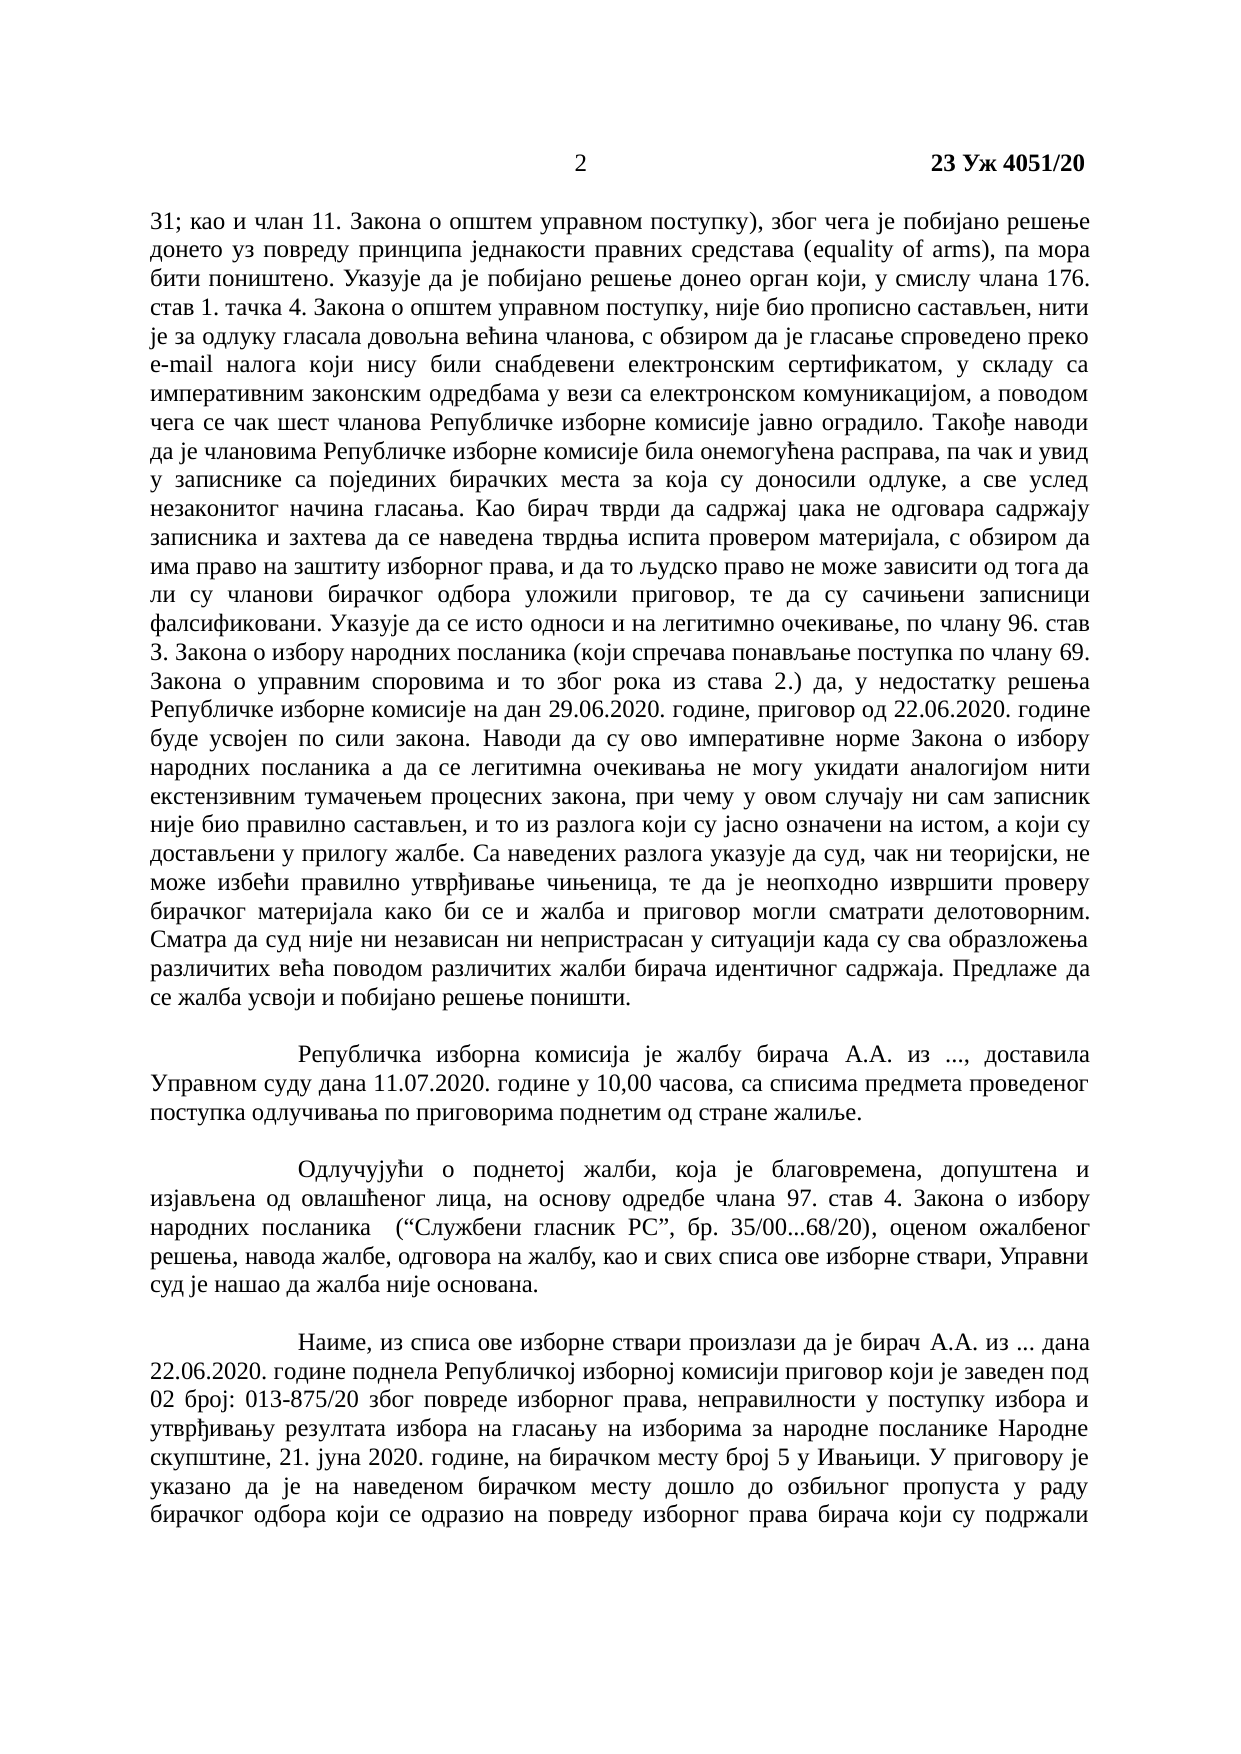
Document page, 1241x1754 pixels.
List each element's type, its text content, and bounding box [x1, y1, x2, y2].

text 31; као и члан 11. Закона о општем управном поступку), због чега је побијано решење донето уз повреду принципа једнакости правних средстава (equality of arms), па мора бити поништено. Указује да је побијано решење донео орган који, у смислу члана 176. став 1. тачка 4. Закона о општем управном поступку, није био прописно састављен, нити је за одлуку гласала довољна већина чланова, с обзиром да је гласање спроведено преко e-mail налога који нису били снабдевени електронским сертификатом, у складу са императивним законским одредбама у вези са електронском комуникацијом, а поводом чега се чак шест чланова Републичке изборне комисије јавно оградило. Такође наводи да је члановима Републичке изборне комисије била онемогућена расправа, па чак и увид у записнике са појединих бирачких места за која су доносили одлуке, а све услед незаконитог начина гласања. Као бирач тврди да садржај џака не одговара садржају записника и захтева да се наведена тврдња испита провером материјала, с обзиром да има право на заштиту изборног права, и да то људско право не може зависити од тога да ли су чланови бирачког одбора уложили приговор, те да су сачињени записници фалсификовани. Указује да се исто односи и на легитимно очекивање, по члану 96. став З. Закона о избору народних посланика (који спречава понављање поступка по члану 69. Закона о управним споровима и то због рока из става 2.) да, у недостатку решења Републичке изборне комисије на дан 29.06.2020. године, приговор од 22.06.2020. године буде усвојен по сили закона. Наводи да су ово императивне норме Закона о избору народних посланика а да се легитимна очекивања не могу укидати аналогијом нити екстензивним тумачењем процесних закона, при чему у овом случају ни сам записник није био правилно састављен, и то из разлога који су јасно означени на истом, а који су достављени у прилогу жалбе. Са наведених разлога указује да суд, чак ни теоријски, не може избећи правилно утврђивање чињеница, те да је неопходно извршити проверу бирачког материјала како би се и жалба и приговор могли сматрати делотоворним. Сматра да суд није ни независан ни непристрасан у ситуацији када су сва образложења различитих већа поводом различитих жалби бирача идентичног садржаја. Предлаже да се жалба усвоји и побијано решење поништи. [150, 206, 1090, 1011]
text Одлучујући о поднетој жалби, која је благовремена, допуштена и изјављена од овлашћеног лица, на основу одредбе члана 97. став 4. Закона о избору народних посланика (“Службени гласник РС”, бр. 35/00...68/20), оценом ожалбеног решења, навода жалбе, одговора на жалбу, као и свих списа ове изборне ствари, Управни суд је нашао да жалба није основана. [150, 1154, 1090, 1298]
text Републичка изборна комисија је жалбу бирача А.А. из ..., доставила Управном суду дана 11.07.2020. године у 10,00 часова, са списима предмета проведеног поступка одлучивања по приговорима поднетим од стране жалиље. [150, 1039, 1090, 1126]
text Наиме, из списа ове изборне ствари произлази да је бирач А.А. из ... дана 22.06.2020. године поднела Републичкој изборној комисији приговор који је заведен под 02 број: 013-875/20 због повреде изборног права, неправилности у поступку избора и утврђивању резултата избора на гласању на изборима за народне посланике Народне скупштине, 21. јуна 2020. године, на бирачком месту број 5 у Ивањици. У приговору је указано да је на наведеном бирачком месту дошло до озбиљног пропуста у раду бирачког одбора који се одразио на повреду изборног права бирача који су подржали [150, 1327, 1090, 1528]
